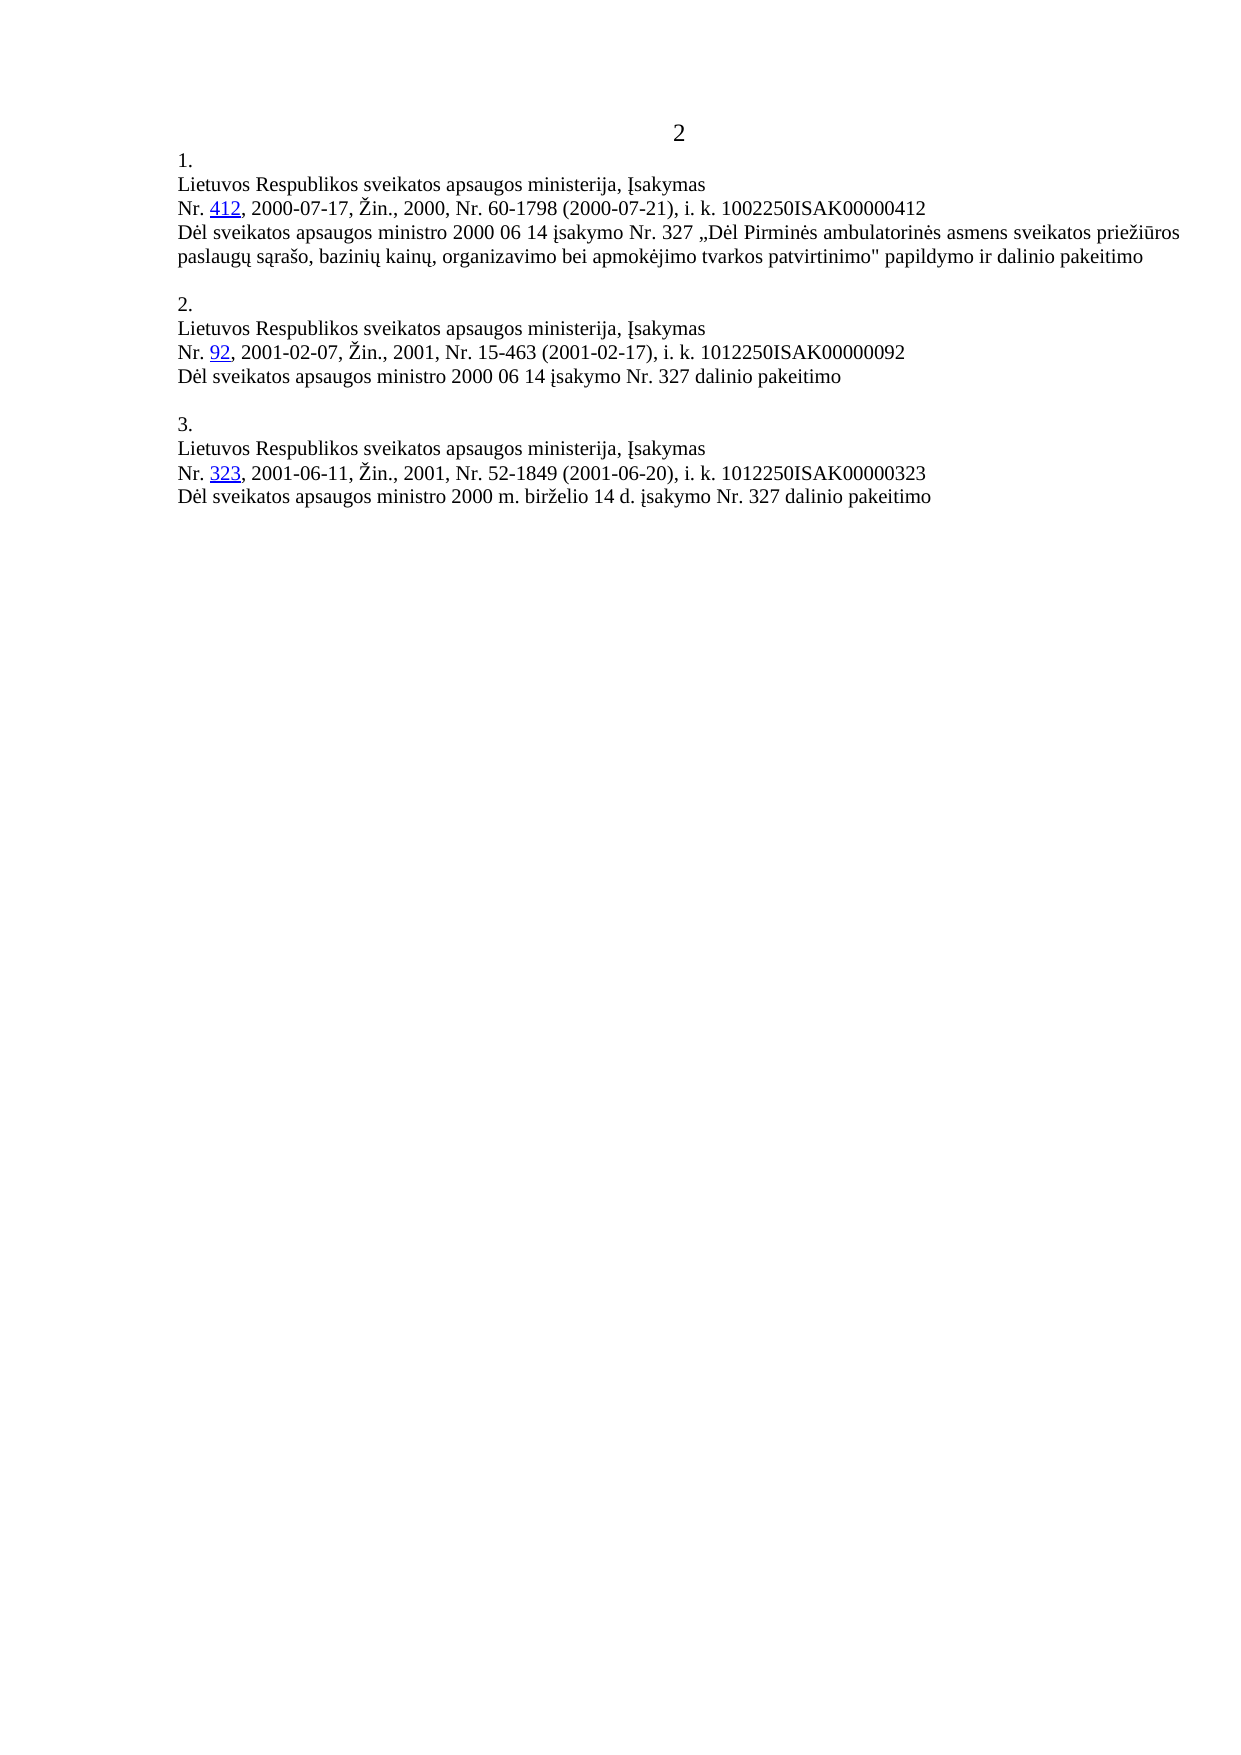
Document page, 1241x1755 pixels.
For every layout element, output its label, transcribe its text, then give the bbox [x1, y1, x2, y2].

text Lietuvos Respublikos sveikatos apsaugos ministerija, Įsakymas [177, 436, 1181, 460]
text Nr. 412, 2000-07-17, Žin., 2000, Nr. 60-1798 (2000-07-21), i. k. 1002250ISAK00000412 [177, 196, 1181, 220]
text Nr. 92, 2001-02-07, Žin., 2001, Nr. 15-463 (2001-02-17), i. k. 1012250ISAK00000092 [177, 340, 1181, 364]
text Lietuvos Respublikos sveikatos apsaugos ministerija, Įsakymas [177, 316, 1181, 340]
text Dėl sveikatos apsaugos ministro 2000 06 14 įsakymo Nr. 327 „Dėl Pirminės ambulatorinės asmens sveikatos priežiūros paslaugų sąrašo, bazinių kainų, organizavimo bei apmokėjimo tvarkos patvirtinimo" papildymo ir dalinio pakeitimo [177, 220, 1181, 268]
text Dėl sveikatos apsaugos ministro 2000 06 14 įsakymo Nr. 327 dalinio pakeitimo [177, 364, 1181, 388]
text Dėl sveikatos apsaugos ministro 2000 m. birželio 14 d. įsakymo Nr. 327 dalinio pakeitimo [177, 484, 1181, 508]
text Lietuvos Respublikos sveikatos apsaugos ministerija, Įsakymas [177, 172, 1181, 196]
text Nr. 323, 2001-06-11, Žin., 2001, Nr. 52-1849 (2001-06-20), i. k. 1012250ISAK00000323 [177, 460, 1181, 484]
text 2. [177, 292, 1181, 316]
text 1. [177, 148, 1181, 172]
text 3. [177, 412, 1181, 436]
